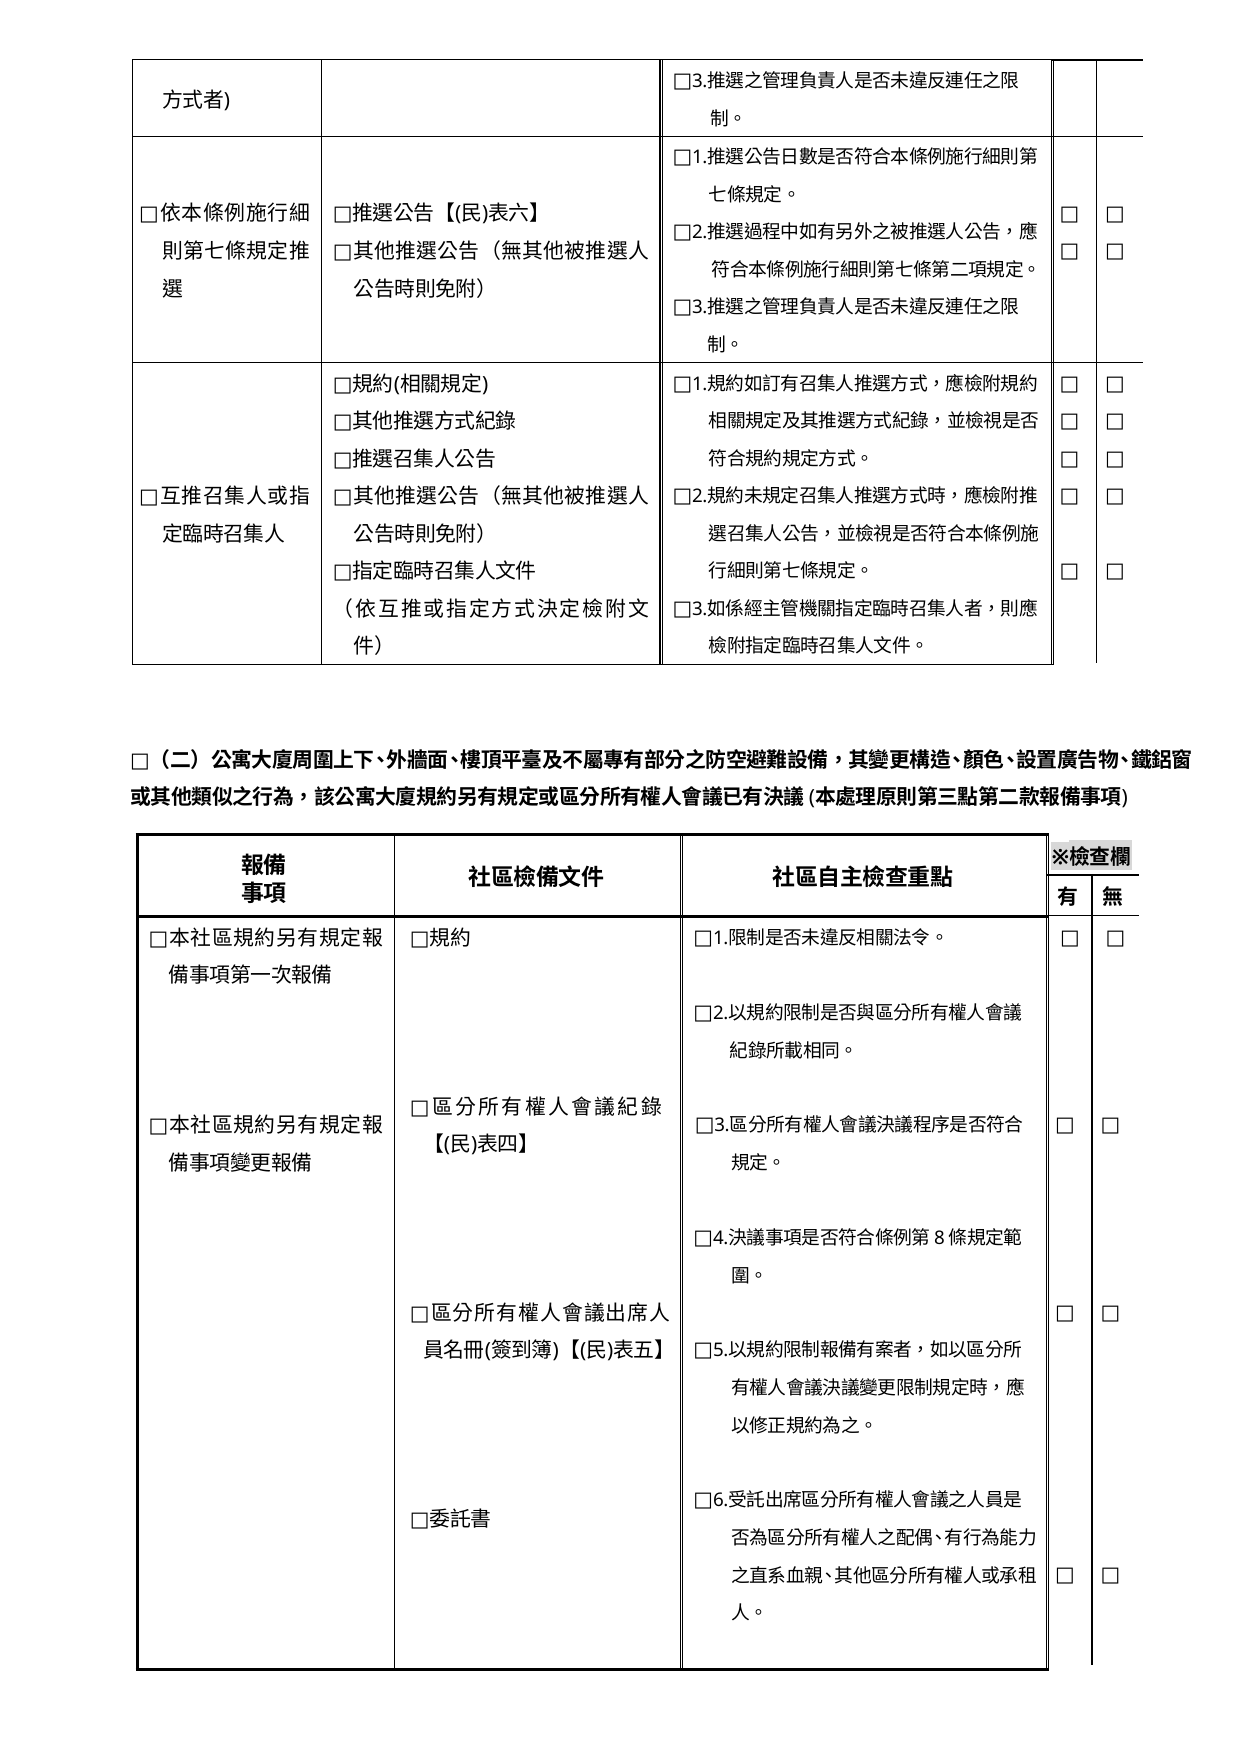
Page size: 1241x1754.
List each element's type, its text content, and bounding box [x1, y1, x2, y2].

table_cell □ □ □ □ □ [1097, 363, 1143, 663]
table_cell □本社區規約另有規定報備事項第一次報備 □本社區規約另有規定報備事項變更報備 [139, 918, 394, 1668]
table_cell [1097, 61, 1143, 136]
table_cell □依本條例施行細則第七條規定推選 [133, 137, 321, 362]
table_cell □1.規約如訂有召集人推選方式，應檢附規約相關規定及其推選方式紀錄，並檢視是否符合規約規定方式。 □2.規約未規定召集人推選方式時，應檢附推選召集人公告，並檢視是否符合本條例施行細則第七條規定。 □3.如係經主管機關指定臨時召集人者，則應檢附指定臨時召集人文件。 [663, 363, 1051, 663]
text □（二）公寓大廈周圍上下、外牆面、樓頂平臺及不屬專有部分之防空避難設備，其變更構造、顏色、設置廣告物、鐵鋁窗或其他類似之行為，該公寓大廈規約另有規定或區分所有權人會議已有決議 (本處理原則第三點第二款報備事項) [130, 739, 1192, 814]
table_cell □規約 □區分所有權人會議紀錄【(民)表四】 □區分所有權人會議出席人員名冊(簽到簿) 【(民)表五】 □委託書 [395, 918, 680, 1668]
table_cell □1.管理負責人推選方式是否符合規約規定方式。 □2.推選之紀錄文件應清楚顯示選任結果。 □3.推選之管理負責人是否未違反連任之限制。 [663, 60, 1051, 136]
table_cell [1054, 61, 1096, 136]
table_header 社區自主檢查重點 [683, 836, 1046, 914]
table_cell [322, 60, 659, 136]
table_cell □ □ [1054, 137, 1096, 362]
table_header 報備 事項 [139, 836, 394, 914]
table_cell □推選公告【(民)表六】 □其他推選公告（無其他被推選人公告時則免附） [322, 137, 659, 362]
table_cell □規約(相關規定) □其他推選方式紀錄 □推選召集人公告 □其他推選公告（無其他被推選人公告時則免附） □指定臨時召集人文件 （依互推或指定方式決定檢附文件） [322, 363, 659, 663]
table_cell □ □ □ □ [1092, 916, 1139, 1668]
table_cell □ □ [1097, 137, 1143, 362]
table_cell 有 [1049, 876, 1091, 914]
table_header 社區檢備文件 [395, 836, 680, 914]
table_cell □互推召集人或指定臨時召集人 [133, 363, 321, 663]
table_cell 方式者) [133, 60, 321, 136]
table_cell □1.推選公告日數是否符合本條例施行細則第七條規定。 □2.推選過程中如有另外之被推選人公告，應符合本條例施行細則第七條第二項規定。 □3.推選之管理負責人是否未違反連任之限制。 [663, 137, 1051, 362]
table_cell □ □ □ □ □ [1054, 363, 1096, 663]
table_cell □ □ □ □ [1049, 916, 1092, 1668]
table_header ※檢查欄 [1049, 833, 1139, 874]
table_cell □1.限制是否未違反相關法令。 □2.以規約限制是否與區分所有權人會議紀錄所載相同。 □3.區分所有權人會議決議程序是否符合規定。 □4.決議事項是否符合條例第8條規定範圍。 □5.以規約限制報備有案者，如以區分所有權人會議決議變更限制規定時，應以修正規約為之。 □6.受託出席區分所有權人會議之人員是否為區分所有權人之配偶、有行為能力之直系血親、其他區分所有權人或承租人。 [683, 918, 1046, 1668]
table_cell 無 [1093, 876, 1139, 914]
